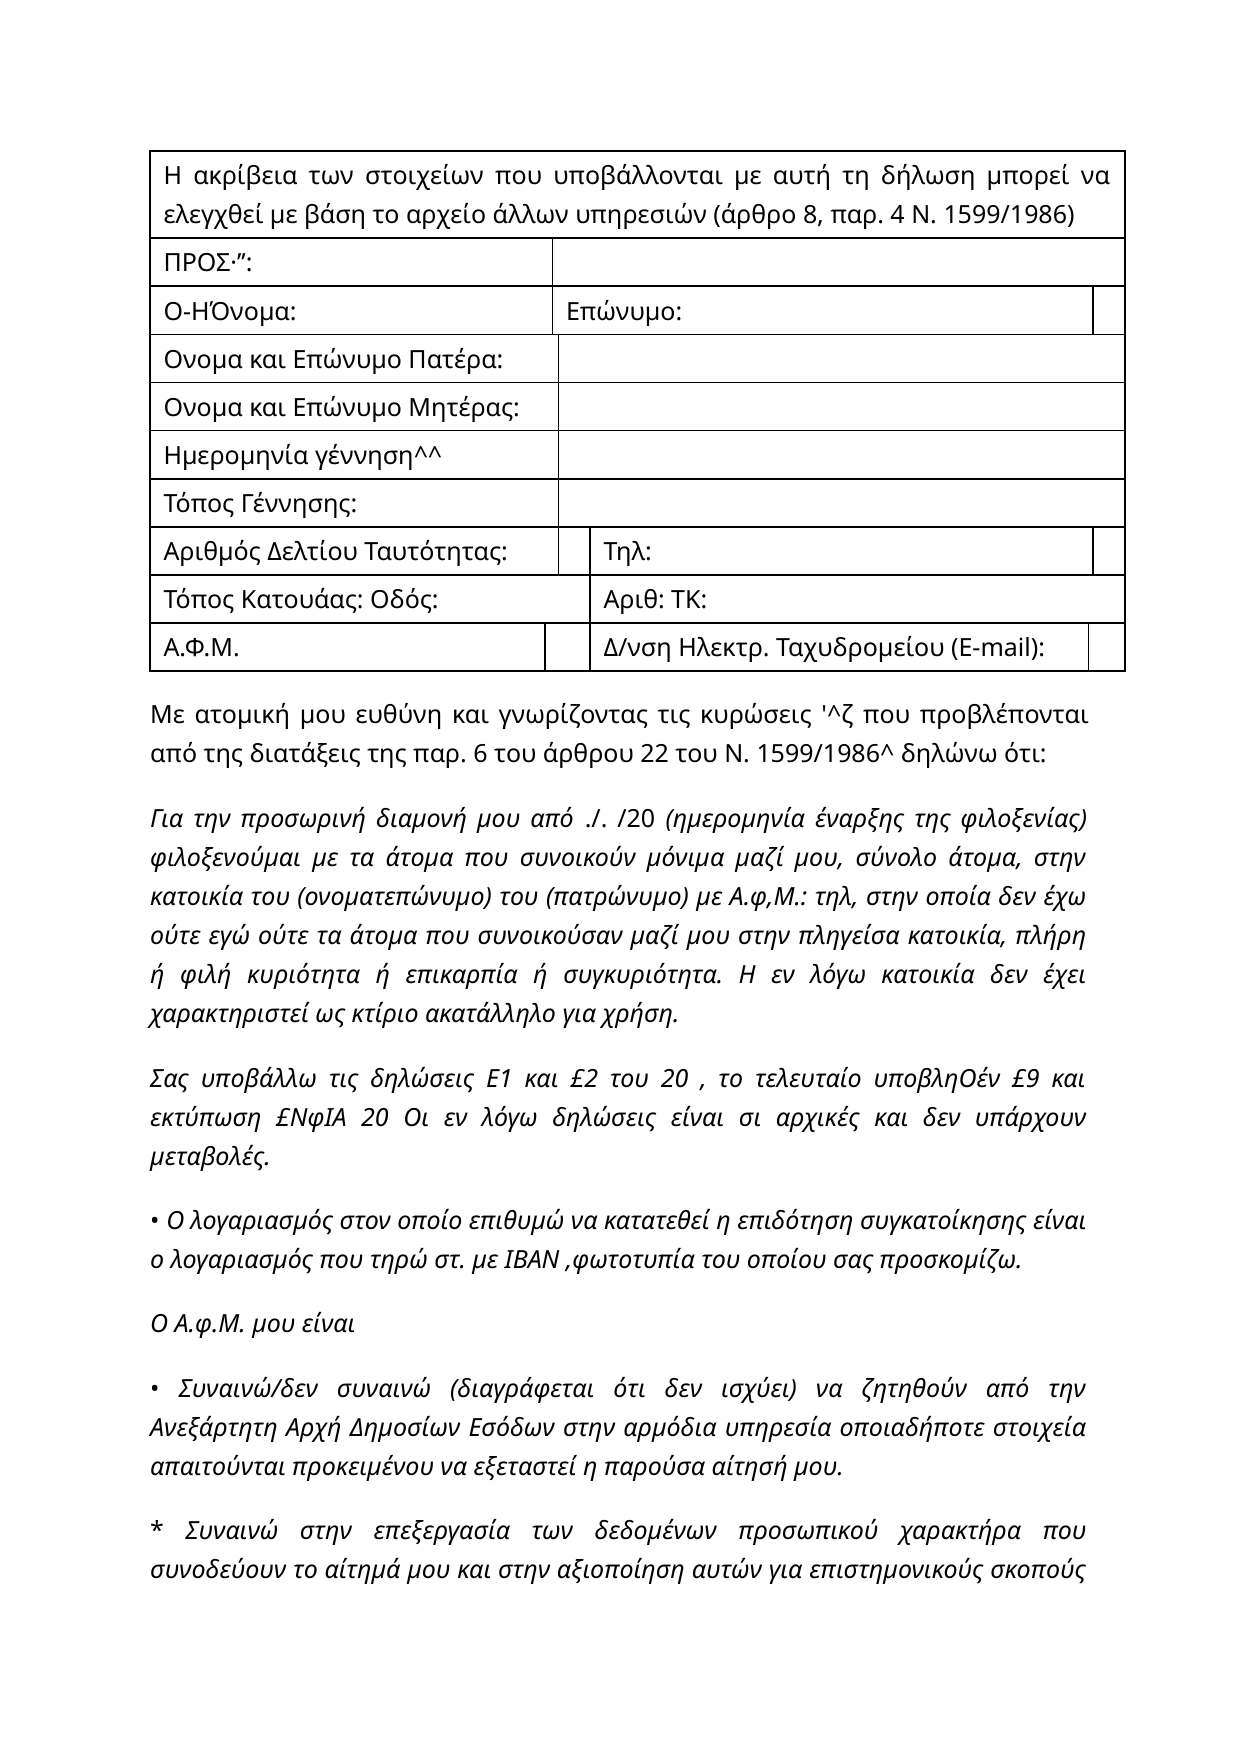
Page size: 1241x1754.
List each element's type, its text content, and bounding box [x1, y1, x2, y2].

table_cell Αριθμός Δελτίου Ταυτότητας: [151, 528, 558, 574]
text • Ο λογαριασμός στον οποίο επιθυμώ να κατατεθεί η επιδότηση συγκατοίκησης είναι ο λογαριασμός που τηρώ στ. με ΙΒΑΝ ,φωτοτυπία του οποίου σας προσκομίζω. [150, 1203, 1090, 1276]
text Σας υποβάλλω τις δηλώσεις E1 και £2 του 20 , το τελευταίο υποβληΟέν £9 και εκτύπωση £ΝφΙΑ 20 Οι εν λόγω δηλώσεις είναι σι αρχικές και δεν υπάρχουν μεταβολές. [150, 1060, 1090, 1173]
table_cell Ονομα και Επώνυμο Μητέρας: [151, 383, 558, 430]
table_cell Ο-ΗΌνομα: [151, 287, 552, 333]
table_cell Επώνυμο: [553, 287, 1092, 333]
text Για την προσωρινή διαμονή μου από ./. /20 (ημερομηνία έναρξης της φιλοξενίας) φιλοξενούμαι με τα άτομα που συνοικούν μόνιμα μαζί μου, σύνολο άτομα, στην κατοικία του (ονοματεπώνυμο) του (πατρώνυμο) με Α.φ,Μ.: τηλ, στην οποία δεν έχω ούτε εγώ ούτε τα άτομα που συνοικούσαν μαζί μου στην πληγείσα κατοικία, πλήρη ή φιλή κυριότητα ή επικαρπία ή συγκυριότητα. Η εν λόγω κατοικία δεν έχει χαρακτηριστεί ως κτίριο ακατάλληλο για χρήση. [150, 800, 1090, 1030]
text • Συναινώ/δεν συναινώ (διαγράφεται ότι δεν ισχύει) να ζητηθούν από την Ανεξάρτητη Αρχή Δημοσίων Εσόδων στην αρμόδια υπηρεσία οποιαδήποτε στοιχεία απαιτούνται προκειμένου να εξεταστεί η παρούσα αίτησή μου. [150, 1370, 1090, 1483]
table_cell Α.Φ.Μ. [151, 624, 544, 670]
table_cell [1094, 287, 1124, 333]
table_cell [559, 480, 1124, 526]
table_cell [559, 335, 1124, 382]
table_cell [546, 624, 589, 670]
table_cell [1089, 624, 1124, 670]
text * Συναινώ στην επεξεργασία των δεδομένων προσωπικού χαρακτήρα που συνοδεύουν το αίτημά μου και στην αξιοποίηση αυτών για επιστημονικούς σκοπούς [150, 1513, 1090, 1586]
table_cell Δ/νση Ηλεκτρ. Ταχυδρομείου (E-mail): [591, 624, 1088, 670]
table_cell [559, 528, 589, 574]
text Με ατομική μου ευθύνη και γνωρίζοντας τις κυρώσεις '^ζ που προβλέπονται από της διατάξεις της παρ. 6 του άρθρου 22 του Ν. 1599/1986^ δηλώνω ότι: [150, 697, 1090, 770]
table_cell Αριθ: ΤΚ: [591, 576, 1124, 622]
table_cell Τόπος Κατουάας: Οδός: [151, 576, 589, 622]
text Ο Α.φ.Μ. μου είναι [150, 1306, 1090, 1340]
table_cell Ημερομηνία γέννηση^^ [151, 431, 558, 478]
table_cell Τηλ: [591, 528, 1092, 574]
table_cell Τόπος Γέννησης: [151, 480, 558, 526]
table_cell [553, 239, 1124, 285]
table_cell [1094, 528, 1124, 574]
table_cell ΠΡΟΣ·’’: [151, 239, 552, 285]
table_cell [559, 431, 1124, 478]
table_cell [559, 383, 1124, 430]
table_cell Ονομα και Επώνυμο Πατέρα: [151, 335, 558, 382]
table_header Η ακρίβεια των στοιχείων που υποβάλλονται με αυτή τη δήλωση μπορεί να ελεγχθεί με βάση το αρχείο άλλων υπηρεσιών (άρθρο 8, παρ. 4 Ν. 1599/1986) [151, 152, 1124, 237]
